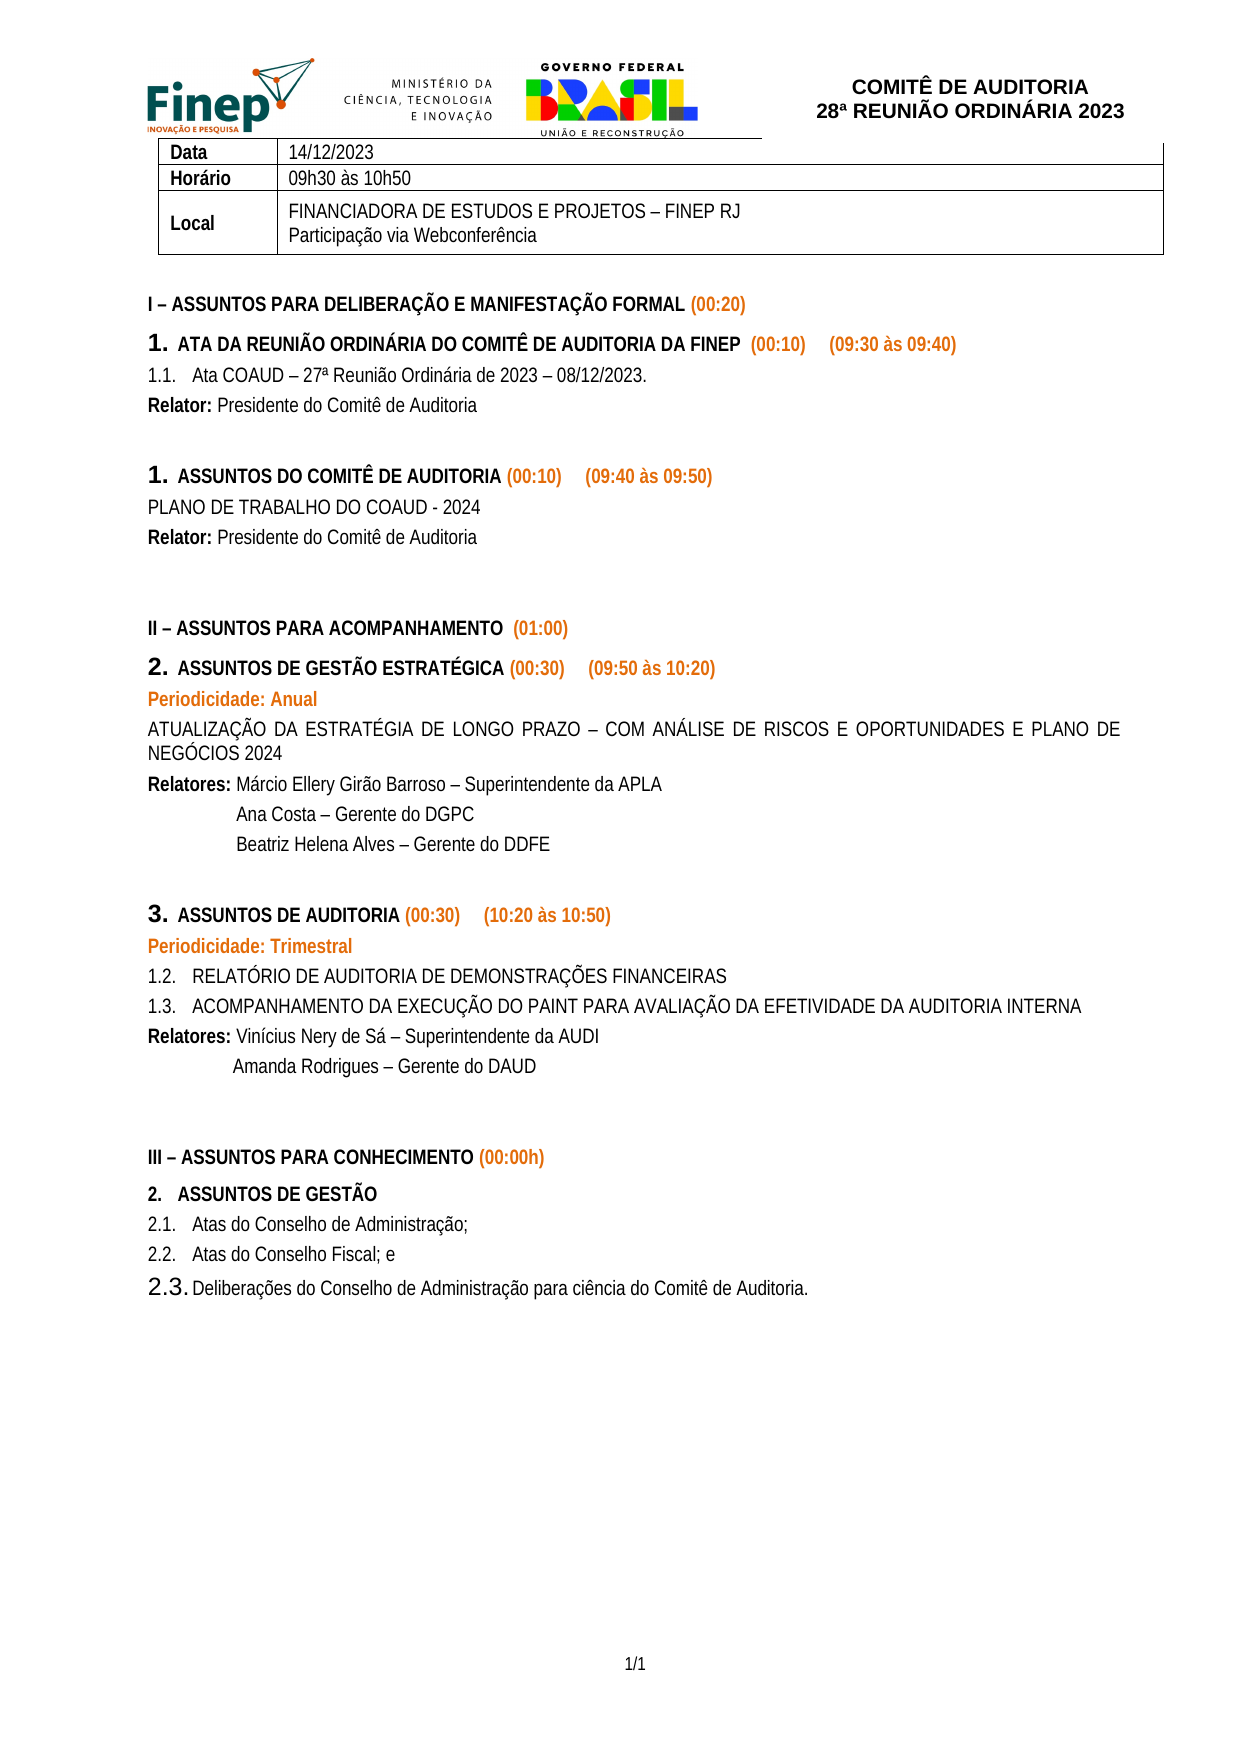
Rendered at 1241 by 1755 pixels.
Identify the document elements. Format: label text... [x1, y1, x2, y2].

list Atas do Conselho Fiscal; e [148, 1242, 1122, 1266]
text Relatores: Vinícius Nery de Sá – Superintendente da AUDI [148, 1024, 1122, 1048]
text III – ASSUNTOS PARA CONHECIMENTO (00:00h) [148, 1145, 1122, 1169]
list ASSUNTOS DO COMITÊ DE AUDITORIA (00:10) (09:40 às 09:50) [148, 460, 1122, 488]
list RELATÓRIO DE AUDITORIA DE DEMONSTRAÇÕES FINANCEIRAS [148, 964, 1122, 988]
text I – ASSUNTOS PARA DELIBERAÇÃO E MANIFESTAÇÃO FORMAL (00:20) [148, 291, 1122, 315]
list ATA DA REUNIÃO ORDINÁRIA DO COMITÊ DE AUDITORIA DA FINEP (00:10) (09:30 às 09:40) [148, 328, 1122, 357]
text Periodicidade: Trimestral [148, 933, 1122, 957]
text Periodicidade: Anual [148, 687, 1109, 711]
list Relator: Presidente do Comitê de Auditoria [148, 525, 1122, 549]
table_cell Local [159, 191, 277, 254]
text PLANO DE TRABALHO DO COAUD - 2024 [148, 495, 1122, 519]
text Amanda Rodrigues – Gerente do DAUD [148, 1054, 1122, 1078]
list ACOMPANHAMENTO DA EXECUÇÃO DO PAINT PARA AVALIAÇÃO DA EFETIVIDADE DA AUDITORIA INTERNA [148, 994, 1122, 1018]
text Relatores: Márcio Ellery Girão Barroso – Superintendente da APLA [148, 771, 1122, 795]
list Atas do Conselho de Administração; [148, 1212, 1122, 1236]
list Ata COAUD – 27ª Reunião Ordinária de 2023 – 08/12/2023. [148, 363, 1122, 387]
table_cell 09h30 às 10h50 [278, 165, 1163, 190]
table_cell FINANCIADORA DE ESTUDOS E PROJETOS – FINEP RJ Participação via Webconferência [278, 191, 1163, 254]
list Relator: Presidente do Comitê de Auditoria [148, 393, 1122, 417]
list ASSUNTOS DE GESTÃO ESTRATÉGICA (00:30) (09:50 às 10:20) [148, 652, 1122, 681]
list Deliberações do Conselho de Administração para ciência do Comitê de Auditoria. [148, 1272, 1122, 1301]
list Beatriz Helena Alves – Gerente do DDFE [148, 832, 1122, 856]
list ASSUNTOS DE GESTÃO [148, 1181, 1122, 1205]
table_header Data [159, 139, 277, 164]
list ATUALIZAÇÃO DA ESTRATÉGIA DE LONGO PRAZO – COM ANÁLISE DE RISCOS E OPORTUNIDADES E PLANO DE NEGÓCIOS 2024 [148, 717, 1122, 765]
list ASSUNTOS DE AUDITORIA (00:30) (10:20 às 10:50) [148, 898, 1122, 927]
table_header 14/12/2023 [278, 139, 1163, 164]
list Ana Costa – Gerente do DGPC [148, 802, 1122, 826]
text II – ASSUNTOS PARA ACOMPANHAMENTO (01:00) [148, 616, 1122, 639]
table_cell Horário [159, 165, 277, 190]
